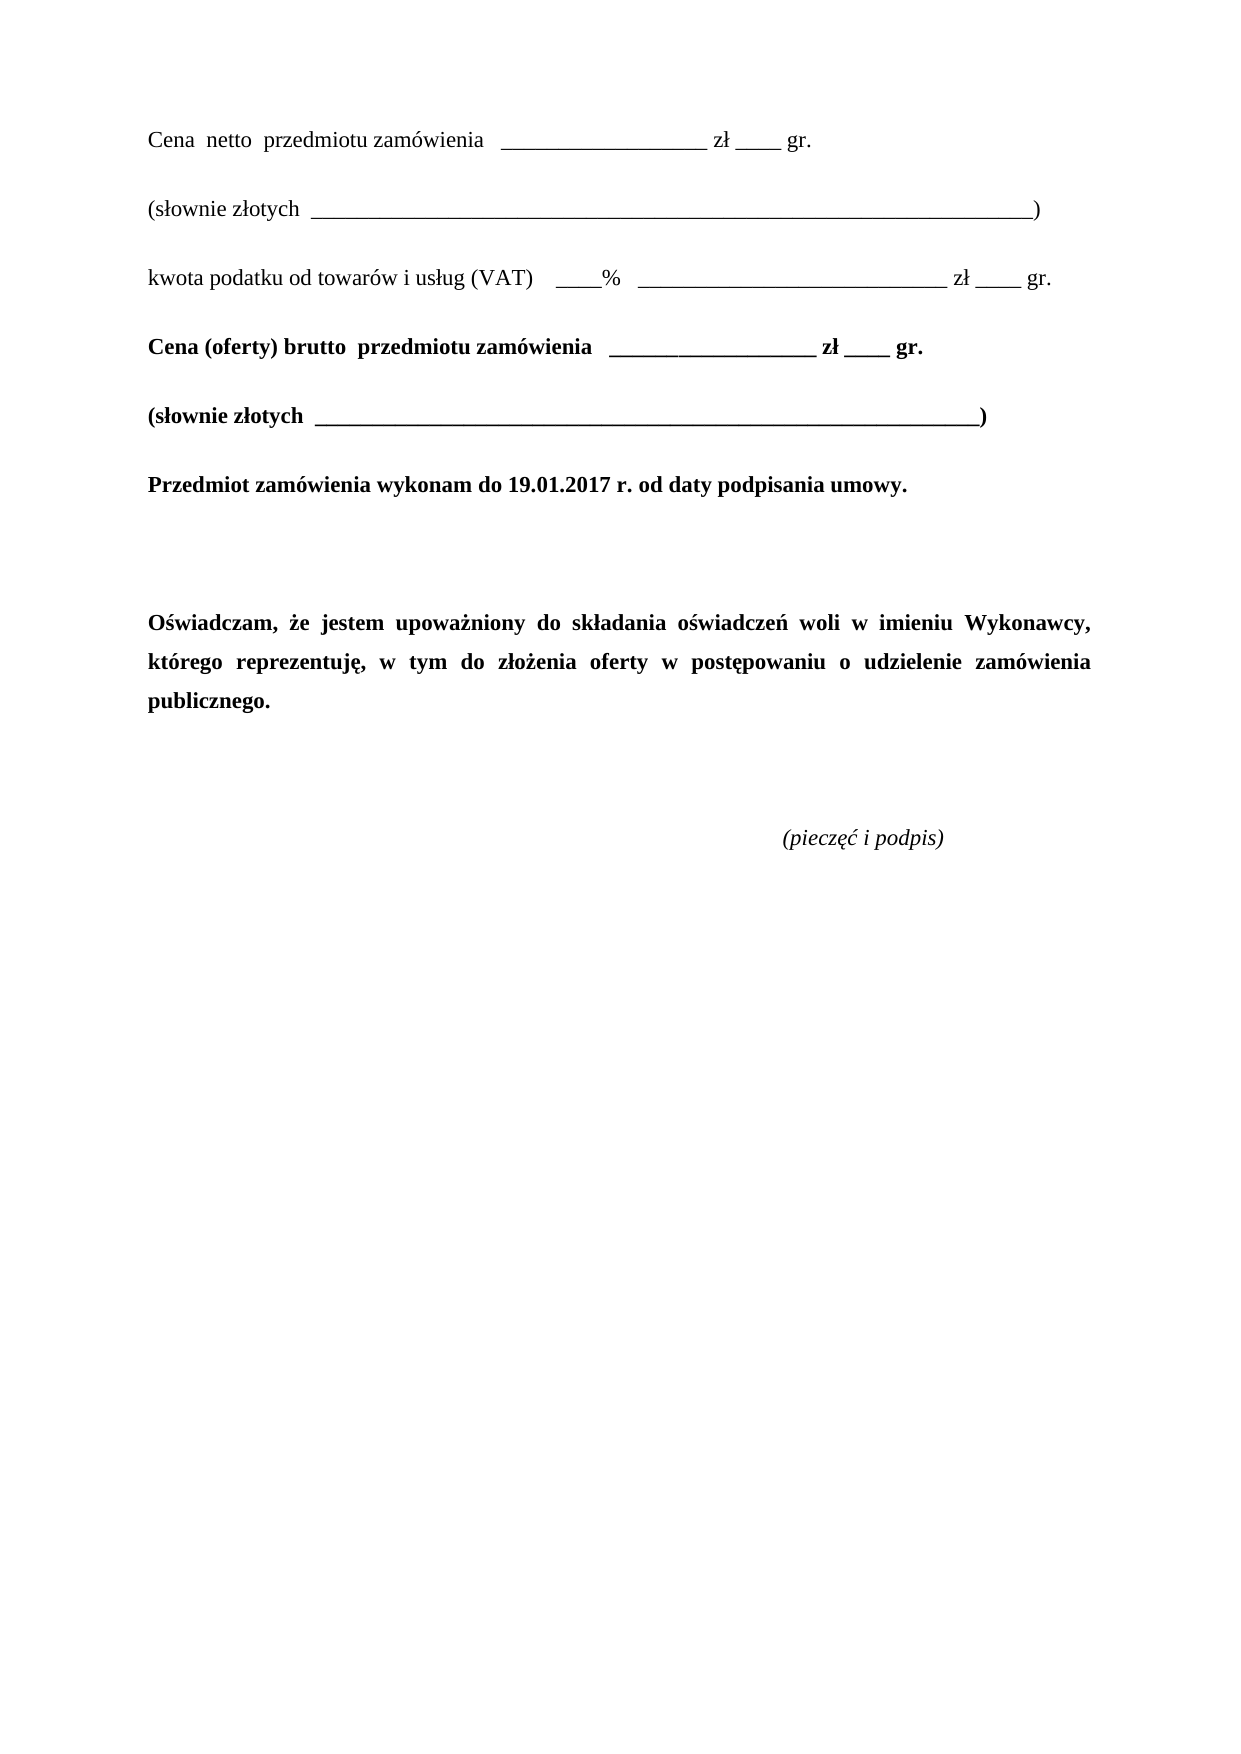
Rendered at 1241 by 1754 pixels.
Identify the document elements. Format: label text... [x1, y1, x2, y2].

text Cena (oferty) brutto przedmiotu zamówienia __________________ zł ____ gr. [148, 333, 1092, 359]
text Cena netto przedmiotu zamówienia __________________ zł ____ gr. [148, 126, 1092, 152]
text kwota podatku od towarów i usług (VAT) ____% ___________________________ zł ____ gr. [148, 264, 1092, 290]
text Przedmiot zamówienia wykonam do 19.01.2017 r. od daty podpisania umowy. [148, 471, 1092, 497]
text (pieczęć i podpis) [148, 824, 1092, 851]
text (słownie złotych _______________________________________________________________) [148, 195, 1092, 221]
text (słownie złotych __________________________________________________________) [148, 402, 1092, 428]
text Oświadczam, że jestem upoważniony do składania oświadczeń woli w imieniu Wykonawcy, którego reprezentuję, w tym do złożenia oferty w postępowaniu o udzielenie zamówienia publicznego. [148, 609, 1092, 714]
